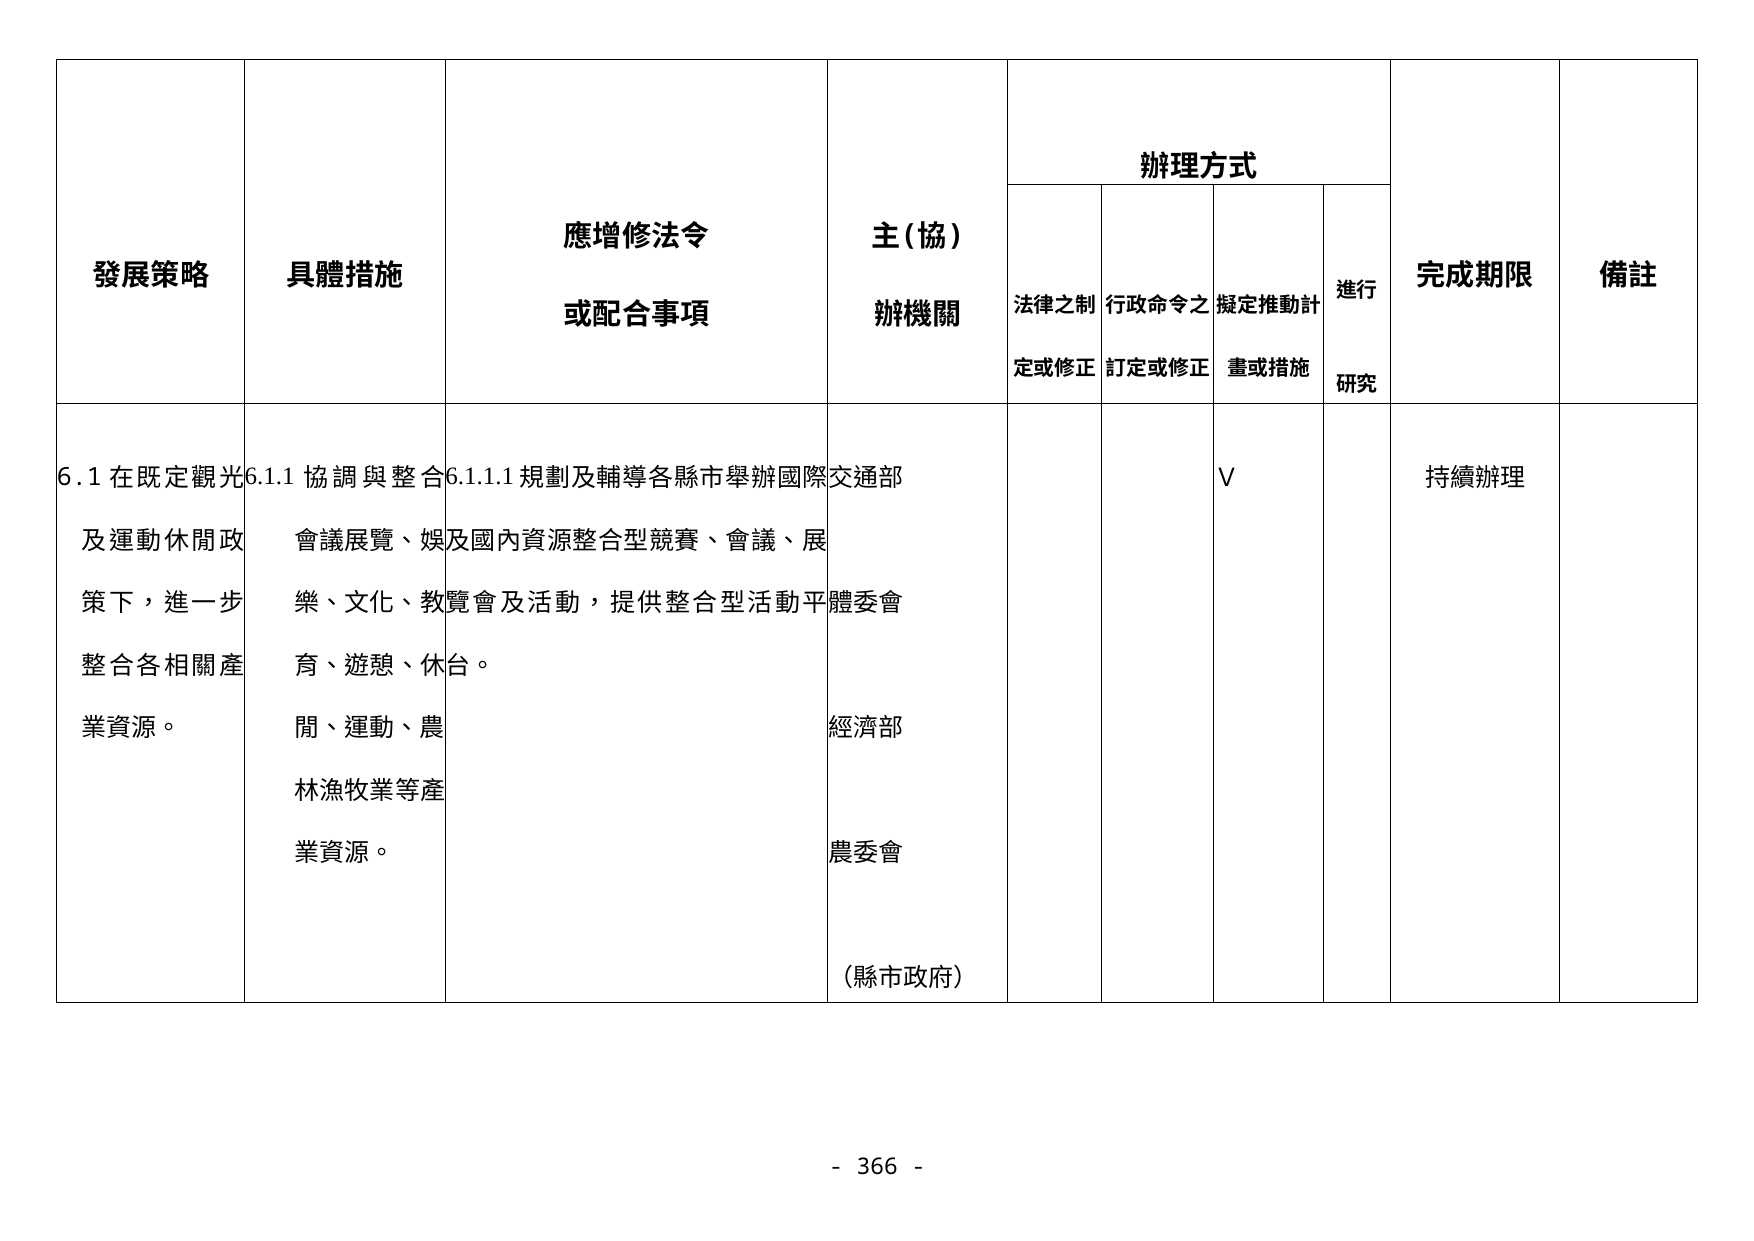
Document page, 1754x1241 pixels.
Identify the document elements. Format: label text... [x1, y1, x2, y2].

table_cell [1324, 404, 1390, 1002]
table_cell 擬定推動計畫或措施 [1214, 185, 1323, 403]
table_header 發展策略 [57, 60, 244, 403]
table_header 備註 [1560, 60, 1697, 403]
table_header 辦理方式 [1008, 60, 1390, 184]
table_header 完成期限 [1391, 60, 1559, 403]
table_cell 6.1在既定觀光及運動休閒政策下，進一步整合各相關產業資源。 [57, 404, 244, 1002]
table_cell 法律之制定或修正 [1008, 185, 1101, 403]
table_header 主(協) 辦機關 [828, 60, 1007, 403]
table_cell 持續辦理 [1391, 404, 1559, 1002]
table_cell 6.1.1.1規劃及輔導各縣市舉辦國際及國內資源整合型競賽、會議、展覽會及活動，提供整合型活動平台。 [446, 404, 827, 1002]
table_cell 交通部 體委會 經濟部 農委會 （縣市政府） [828, 404, 1007, 1002]
table_cell 行政命令之訂定或修正 [1102, 185, 1213, 403]
table_cell [1560, 404, 1697, 1002]
table_cell Ｖ [1214, 404, 1323, 1002]
table_header 具體措施 [245, 60, 445, 403]
table_cell [1008, 404, 1101, 1002]
table_header 應增修法令 或配合事項 [446, 60, 827, 403]
table_cell 6.1.1協調與整合會議展覽、娛樂、文化、教育、遊憩、休閒、運動、農林漁牧業等產業資源。 [245, 404, 445, 1002]
table_cell [1102, 404, 1213, 1002]
table_cell 進行 研究 [1324, 185, 1390, 403]
